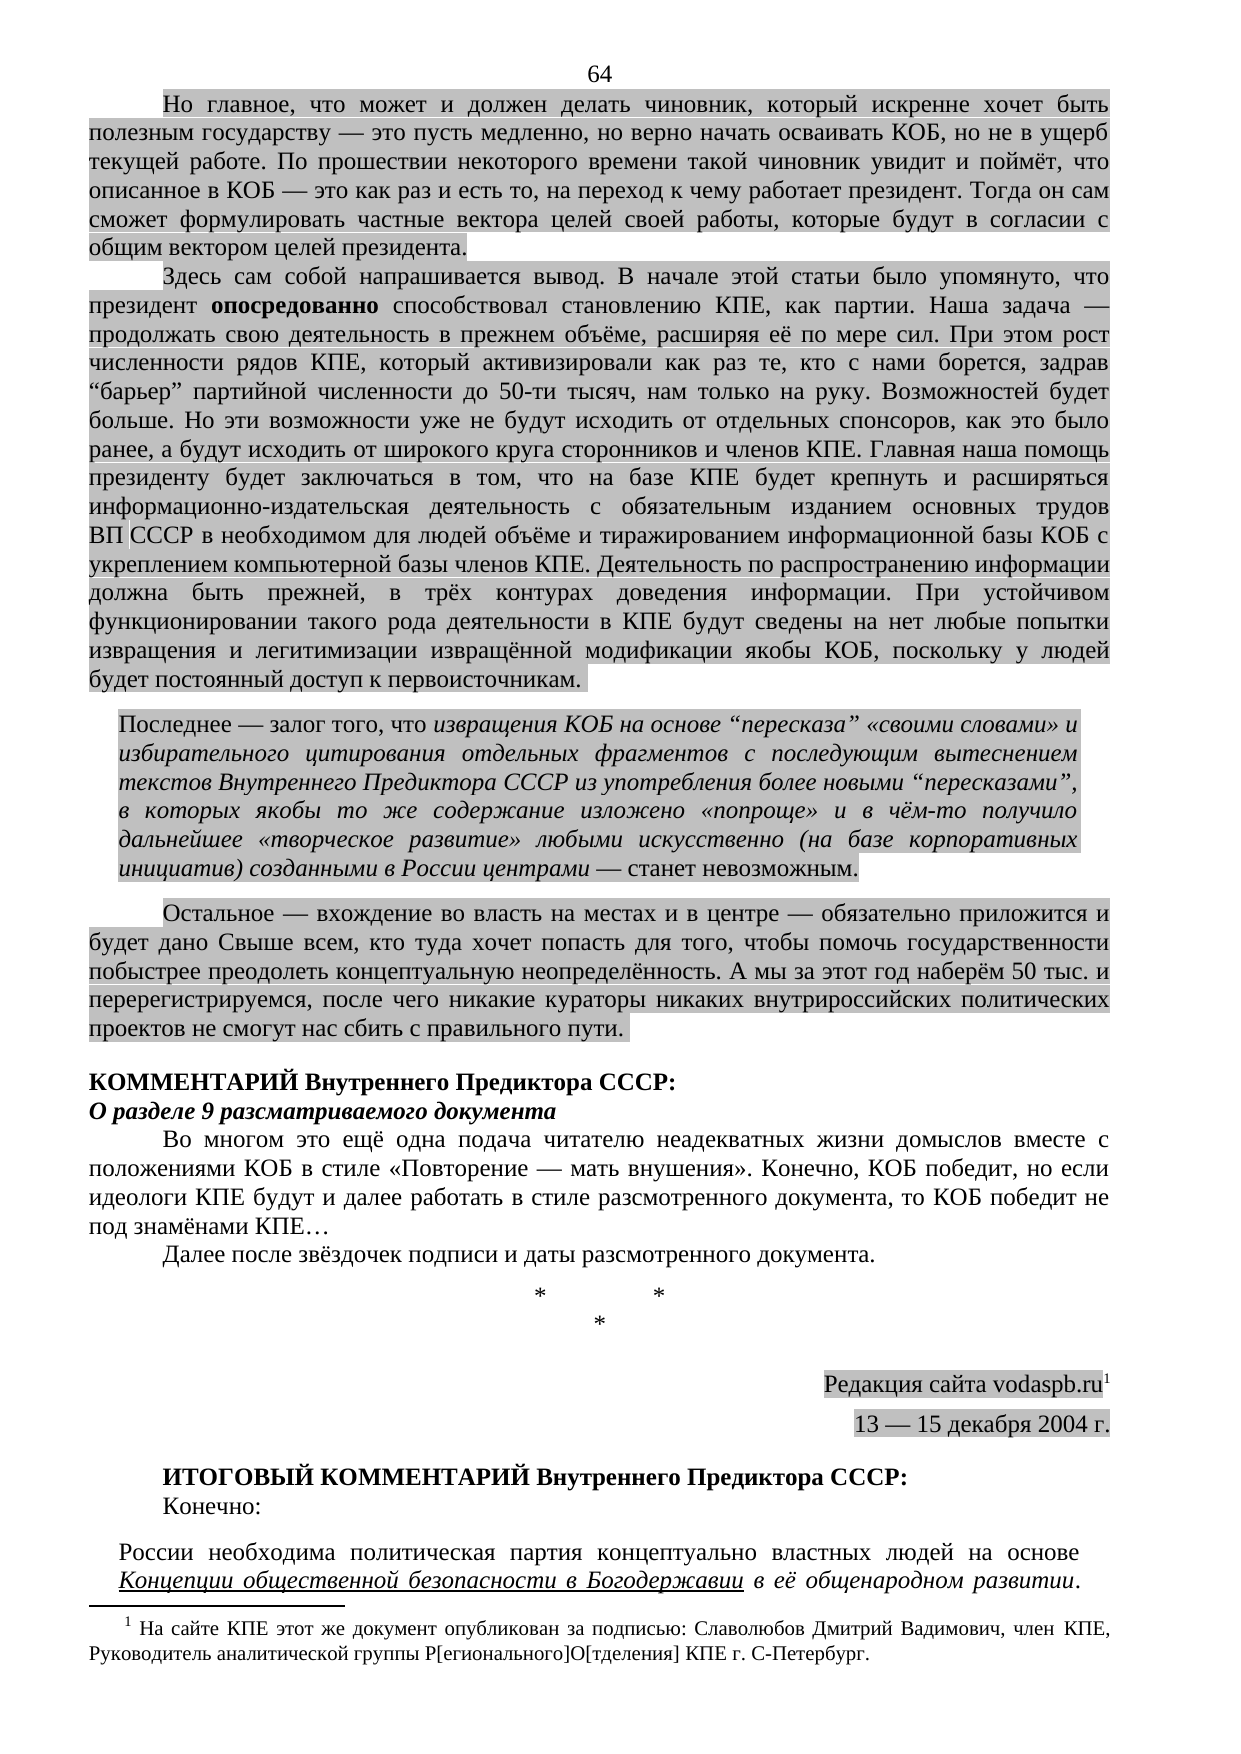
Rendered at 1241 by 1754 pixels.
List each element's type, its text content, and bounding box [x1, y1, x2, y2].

text На сайте КПЕ этот же документ опубликован за подписью: Славолюбов Дмитрий Вадимович, член КПЕ, Руководитель аналитической группы Р[егионального]О[тделения] КПЕ г. С-Петербург. [89, 1612, 1110, 1665]
text Далее после звёздочек подписи и даты разсмотренного документа. [89, 1239, 1110, 1268]
text КОММЕНТАРИЙ Внутреннего Предиктора СССР: О разделе 9 разсматриваемого документа [89, 1067, 1110, 1124]
text Редакция сайта vodaspb.ru [89, 1369, 1110, 1398]
text 13 — 15 декабря 2004 г. [89, 1409, 1110, 1437]
text * * * [89, 1281, 1110, 1338]
text Остальное — вхождение во власть на местах и в центре — обязательно приложится и будет дано Свыше всем, кто туда хочет попасть для того, чтобы помочь государственности побыстрее преодолеть концептуальную неопределённость. А мы за этот год наберём 50 тыс. и перерегистрируемся, после чего никакие кураторы никаких внутрироссийских политических проектов не смогут нас сбить с правильного пути. [89, 898, 1110, 1042]
text России необходима политическая партия концептуально властных людей на основе Концепции общественной безопасности в Богодержавии в её общенародном развитии. [118, 1537, 1081, 1594]
text ИТОГОВЫЙ КОММЕНТАРИЙ Внутреннего Предиктора СССР: [89, 1462, 1110, 1491]
text Но главное, что может и должен делать чиновник, который искренне хочет быть полезным государству — это пусть медленно, но верно начать осваивать КОБ, но не в ущерб текущей работе. По прошествии некоторого времени такой чиновник увидит и поймёт, что описанное в КОБ — это как раз и есть то, на переход к чему работает президент. Тогда он сам сможет формулировать частные вектора целей своей работы, которые будут в согласии с общим вектором целей президента. [89, 89, 1110, 261]
text Последнее — залог того, что извращения КОБ на основе “пересказа” «своими словами» и избирательного цитирования отдельных фрагментов с последующим вытеснением текстов Внутреннего Предиктора СССР из употребления более новыми “пересказами”, в которых якобы то же содержание изложено «попроще» и в чём-то получило дальнейшее «творческое развитие» любыми искусственно (на базе корпоративных инициатив) созданными в России центрами — станет невозможным. [118, 709, 1081, 882]
text Во многом это ещё одна подача читателю неадекватных жизни домыслов вместе с положениями КОБ в стиле «Повторение — мать внушения». Конечно, КОБ победит, но если идеологи КПЕ будут и далее работать в стиле разсмотренного документа, то КОБ победит не под знамёнами КПЕ… [89, 1124, 1110, 1239]
text Конечно: [89, 1491, 1110, 1520]
text Здесь сам собой напрашивается вывод. В начале этой статьи было упомянуто, что президент опосредованно способствовал становлению КПЕ, как партии. Наша задача — продолжать свою деятельность в прежнем объёме, расширяя её по мере сил. При этом рост численности рядов КПЕ, который активизировали как раз те, кто с нами борется, задрав “барьер” партийной численности до 50-ти тысяч, нам только на руку. Возможностей будет больше. Но эти возможности уже не будут исходить от отдельных спонсоров, как это было ранее, а будут исходить от широкого круга сторонников и членов КПЕ. Главная наша помощь президенту будет заключаться в том, что на базе КПЕ будет крепнуть и расширяться информационно-издательская деятельность с обязательным изданием основных трудов ВП СССР в необходимом для людей объёме и тиражированием информационной базы КОБ с укреплением компьютерной базы членов КПЕ. Деятельность по распространению информации должна быть прежней, в трёх контурах доведения информации. При устойчивом функционировании такого рода деятельности в КПЕ будут сведены на нет любые попытки извращения и легитимизации извращённой модификации якобы КОБ, поскольку у людей будет постоянный доступ к первоисточникам. [89, 261, 1110, 692]
